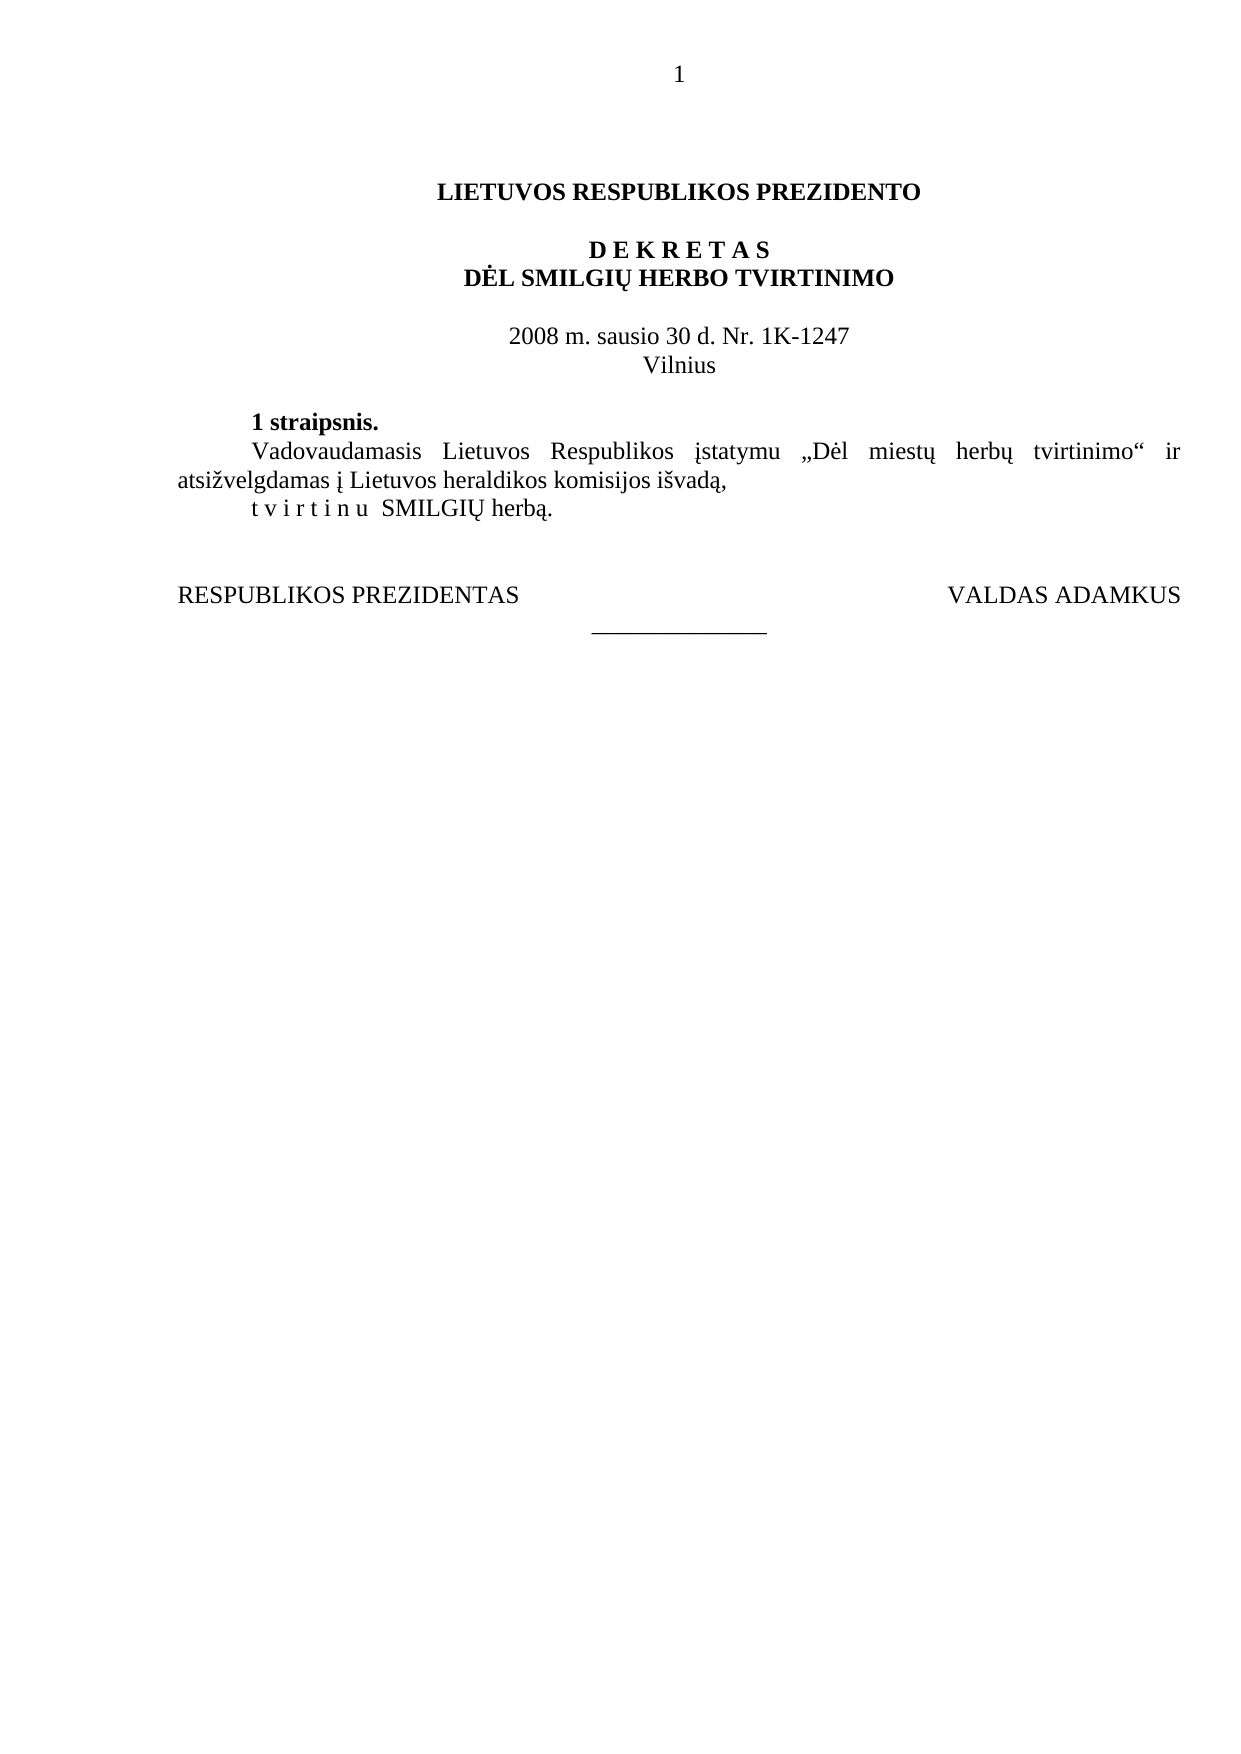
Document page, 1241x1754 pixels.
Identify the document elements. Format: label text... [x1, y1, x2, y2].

text tvirtinu SMILGIŲ herbą. [177, 493, 1181, 522]
text Vilnius [177, 350, 1181, 378]
text D E K R E T A S [177, 235, 1181, 263]
text DĖL SMILGIŲ HERBO TVIRTINIMO [177, 263, 1181, 292]
text LIETUVOS RESPUBLIKOS PREZIDENTO [177, 177, 1181, 206]
text RESPUBLIKOS PREZIDENTAS VALDAS ADAMKUS [177, 580, 1181, 608]
text Vadovaudamasis Lietuvos Respublikos įstatymu „Dėl miestų herbų tvirtinimo“ ir atsižvelgdamas į Lietuvos heraldikos komisijos išvadą, [177, 436, 1181, 493]
text ______________ [177, 608, 1181, 637]
text 1 straipsnis. [177, 407, 1181, 436]
text 2008 m. sausio 30 d. Nr. 1K-1247 [177, 321, 1181, 350]
